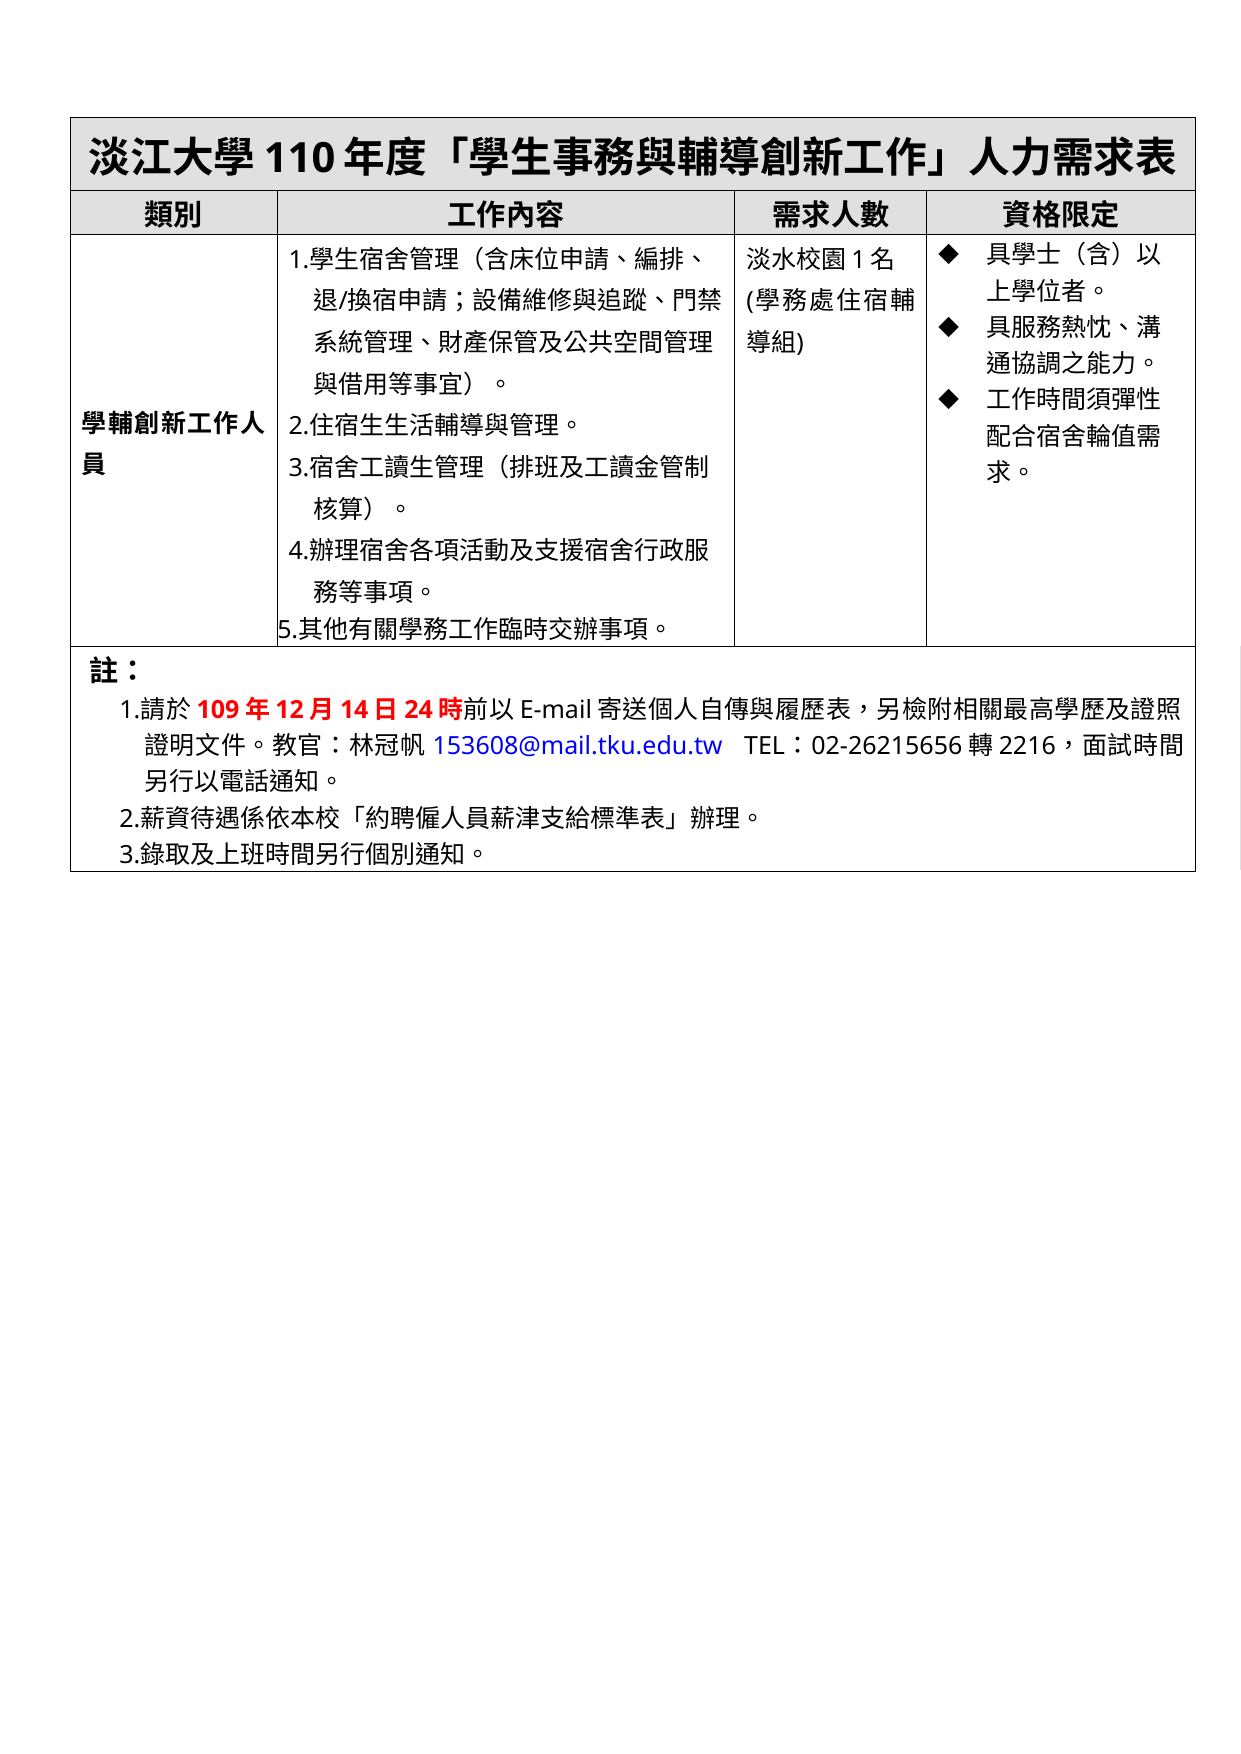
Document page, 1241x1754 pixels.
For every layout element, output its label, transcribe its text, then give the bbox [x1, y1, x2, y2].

table_cell 資格限定 [927, 191, 1195, 234]
table_cell 註： 1.請於109年12月14日24時前以E-mail寄送個人自傳與履歷表，另檢附相關最高學歷及證照證明文件。教官：林冠帆 153608@mail.tku.edu.tw TEL：02-26215656轉2216，面試時間另行以電話通知。 2.薪資待遇係依本校「約聘僱人員薪津支給標準表」辦理。 3.錄取及上班時間另行個別通知。 [71, 647, 1195, 871]
table_cell 類別 [71, 191, 277, 234]
table_cell 具學士（含）以上學位者。 具服務熱忱、溝通協調之能力。 工作時間須彈性配合宿舍輪值需求。 [927, 235, 1195, 646]
table_cell 1.學生宿舍管理（含床位申請、編排、退/換宿申請；設備維修與追蹤、門禁系統管理、財產保管及公共空間管理與借用等事宜）。 2.住宿生生活輔導與管理。 3.宿舍工讀生管理（排班及工讀金管制核算）。 4.辦理宿舍各項活動及支援宿舍行政服務等事項。 5.其他有關學務工作臨時交辦事項。 [278, 235, 734, 646]
table_cell 需求人數 [735, 191, 926, 234]
table_cell 工作內容 [278, 191, 734, 234]
table_cell [1196, 646, 1240, 871]
table_cell [1196, 234, 1240, 646]
table_cell [1196, 190, 1240, 234]
table_header 淡江大學110年度「學生事務與輔導創新工作」人力需求表 [71, 118, 1195, 190]
table_cell 淡水校園1名 (學務處住宿輔導組) [735, 235, 926, 646]
table_cell 學輔創新工作人員 [71, 235, 277, 646]
table_header [1196, 117, 1240, 190]
